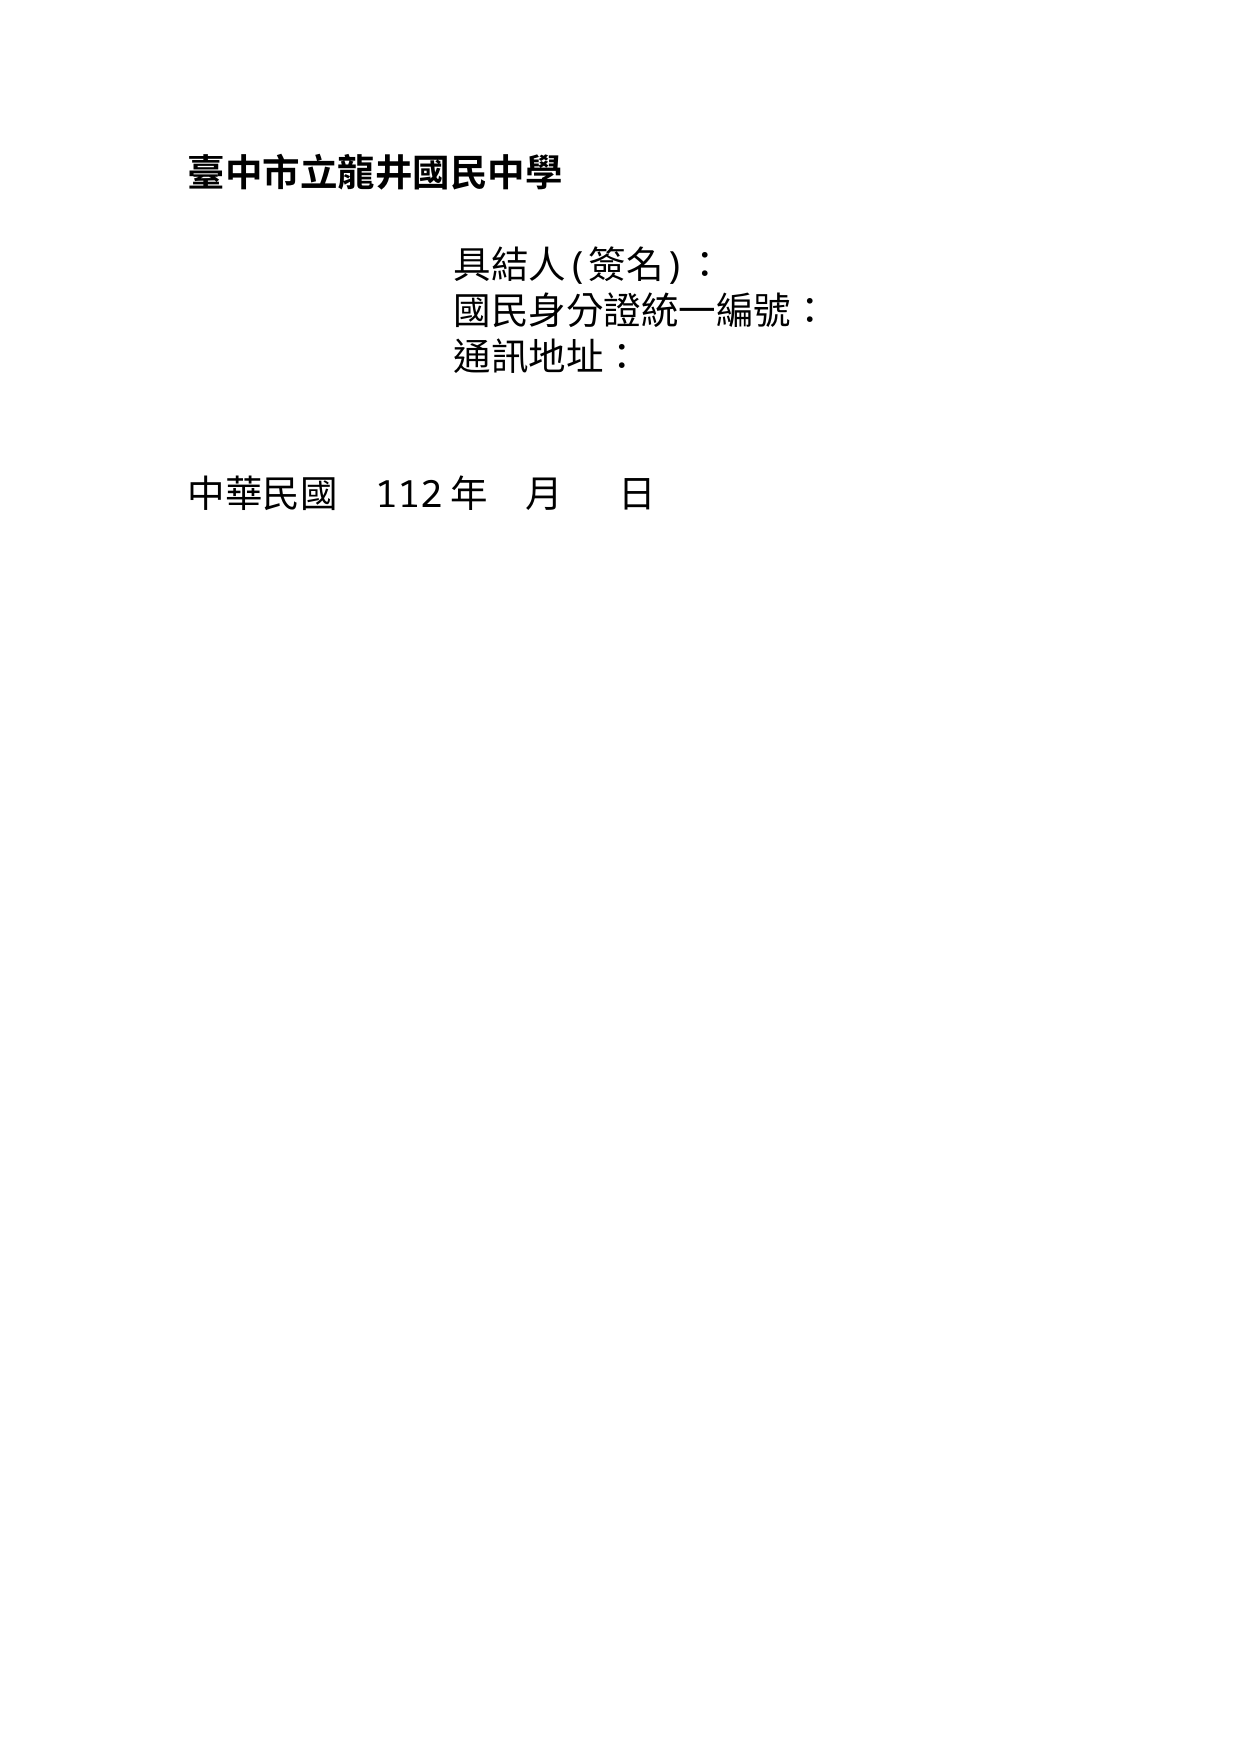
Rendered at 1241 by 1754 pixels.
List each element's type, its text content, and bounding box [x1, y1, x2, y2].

text 臺中市立龍井國民中學 [187, 150, 1053, 196]
text 通訊地址： [453, 333, 1053, 379]
text 國民身分證統一編號： [453, 287, 1053, 333]
text 中華民國 112年 月 日 [187, 471, 1053, 517]
text 具結人(簽名)： [453, 242, 1053, 287]
